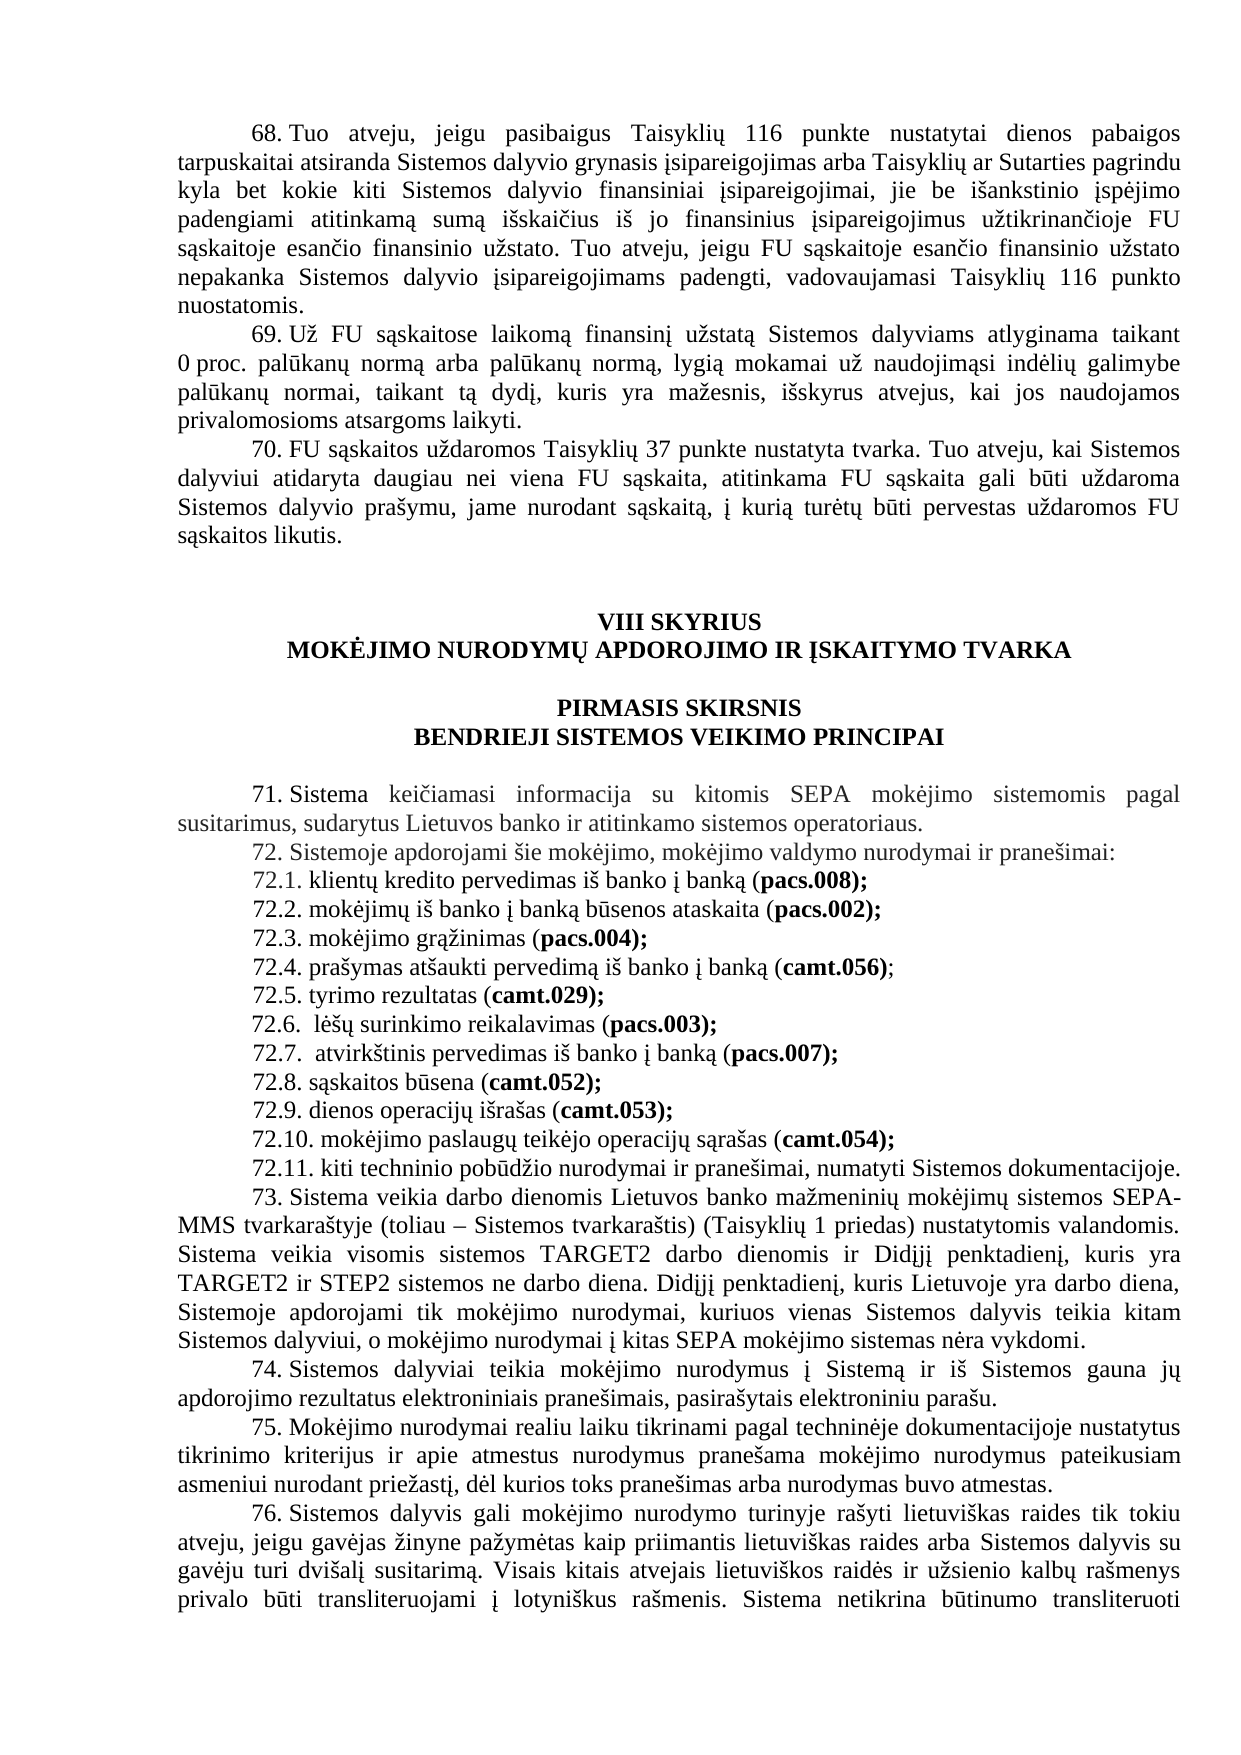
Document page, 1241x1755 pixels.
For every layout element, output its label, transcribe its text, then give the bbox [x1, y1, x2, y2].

text 71. Sistema keičiamasi informacija su kitomis SEPA mokėjimo sistemomis pagal susitarimus, sudarytus Lietuvos banko ir atitinkamo sistemos operatoriaus. [177, 779, 1181, 837]
text 72.2. mokėjimų iš banko į banką būsenos ataskaita (pacs.002); [252, 894, 1181, 923]
text 72. Sistemoje apdorojami šie mokėjimo, mokėjimo valdymo nurodymai ir pranešimai: [177, 837, 1181, 866]
text 72.6. lėšų surinkimo reikalavimas (pacs.003); [192, 1009, 1181, 1038]
text 69. Už FU sąskaitose laikomą finansinį užstatą Sistemos dalyviams atlyginama taikant 0 proc. palūkanų normą arba palūkanų normą, lygią mokamai už naudojimąsi indėlių galimybe palūkanų normai, taikant tą dydį, kuris yra mažesnis, išskyrus atvejus, kai jos naudojamos privalomosioms atsargoms laikyti. [177, 319, 1181, 434]
text VIII SKYRIUS [177, 607, 1181, 636]
text 72.1. klientų kredito pervedimas iš banko į banką (pacs.008); [252, 866, 1181, 894]
text BENDRIEJI SISTEMOS VEIKIMO PRINCIPAI [177, 722, 1181, 751]
text 72.7. atvirkštinis pervedimas iš banko į banką (pacs.007); [252, 1038, 1181, 1067]
text 72.9. dienos operacijų išrašas (camt.053); [252, 1096, 1181, 1124]
text 72.3. mokėjimo grąžinimas (pacs.004); [252, 923, 1181, 952]
text 68. Tuo atveju, jeigu pasibaigus Taisyklių 116 punkte nustatytai dienos pabaigos tarpuskaitai atsiranda Sistemos dalyvio grynasis įsipareigojimas arba Taisyklių ar Sutarties pagrindu kyla bet kokie kiti Sistemos dalyvio finansiniai įsipareigojimai, jie be išankstinio įspėjimo padengiami atitinkamą sumą išskaičius iš jo finansinius įsipareigojimus užtikrinančioje FU sąskaitoje esančio finansinio užstato. Tuo atveju, jeigu FU sąskaitoje esančio finansinio užstato nepakanka Sistemos dalyvio įsipareigojimams padengti, vadovaujamasi Taisyklių 116 punkto nuostatomis. [177, 118, 1181, 319]
text 76. Sistemos dalyvis gali mokėjimo nurodymo turinyje rašyti lietuviškas raides tik tokiu atveju, jeigu gavėjas žinyne pažymėtas kaip priimantis lietuviškas raides arba Sistemos dalyvis su gavėju turi dvišalį susitarimą. Visais kitais atvejais lietuviškos raidės ir užsienio kalbų rašmenys privalo būti transliteruojami į lotyniškus rašmenis. Sistema netikrina būtinumo transliteruoti [177, 1498, 1181, 1613]
text PIRMASIS SKIRSNIS [177, 693, 1181, 722]
text 73. Sistema veikia darbo dienomis Lietuvos banko mažmeninių mokėjimų sistemos SEPA-MMS tvarkaraštyje (toliau – Sistemos tvarkaraštis) (Taisyklių 1 priedas) nustatytomis valandomis. Sistema veikia visomis sistemos TARGET2 darbo dienomis ir Didįjį penktadienį, kuris yra TARGET2 ir STEP2 sistemos ne darbo diena. Didįjį penktadienį, kuris Lietuvoje yra darbo diena, Sistemoje apdorojami tik mokėjimo nurodymai, kuriuos vienas Sistemos dalyvis teikia kitam Sistemos dalyviui, o mokėjimo nurodymai į kitas SEPA mokėjimo sistemas nėra vykdomi. [177, 1182, 1181, 1354]
text 72.8. sąskaitos būsena (camt.052); [252, 1067, 1181, 1096]
text 72.4. prašymas atšaukti pervedimą iš banko į banką (camt.056); [252, 952, 1181, 981]
text 70. FU sąskaitos uždaromos Taisyklių 37 punkte nustatyta tvarka. Tuo atveju, kai Sistemos dalyviui atidaryta daugiau nei viena FU sąskaita, atitinkama FU sąskaita gali būti uždaroma Sistemos dalyvio prašymu, jame nurodant sąskaitą, į kurią turėtų būti pervestas uždaromos FU sąskaitos likutis. [177, 434, 1181, 549]
text 75. Mokėjimo nurodymai realiu laiku tikrinami pagal techninėje dokumentacijoje nustatytus tikrinimo kriterijus ir apie atmestus nurodymus pranešama mokėjimo nurodymus pateikusiam asmeniui nurodant priežastį, dėl kurios toks pranešimas arba nurodymas buvo atmestas. [177, 1412, 1181, 1498]
text 72.5. tyrimo rezultatas (camt.029); [252, 981, 1181, 1009]
text 72.10. mokėjimo paslaugų teikėjo operacijų sąrašas (camt.054); [177, 1124, 1181, 1153]
text 74. Sistemos dalyviai teikia mokėjimo nurodymus į Sistemą ir iš Sistemos gauna jų apdorojimo rezultatus elektroniniais pranešimais, pasirašytais elektroniniu parašu. [177, 1354, 1181, 1412]
text 72.11. kiti techninio pobūdžio nurodymai ir pranešimai, numatyti Sistemos dokumentacijoje. [177, 1153, 1181, 1182]
text MOKĖJIMO NURODYMŲ APDOROJIMO IR ĮSKAITYMO TVARKA [177, 636, 1181, 664]
